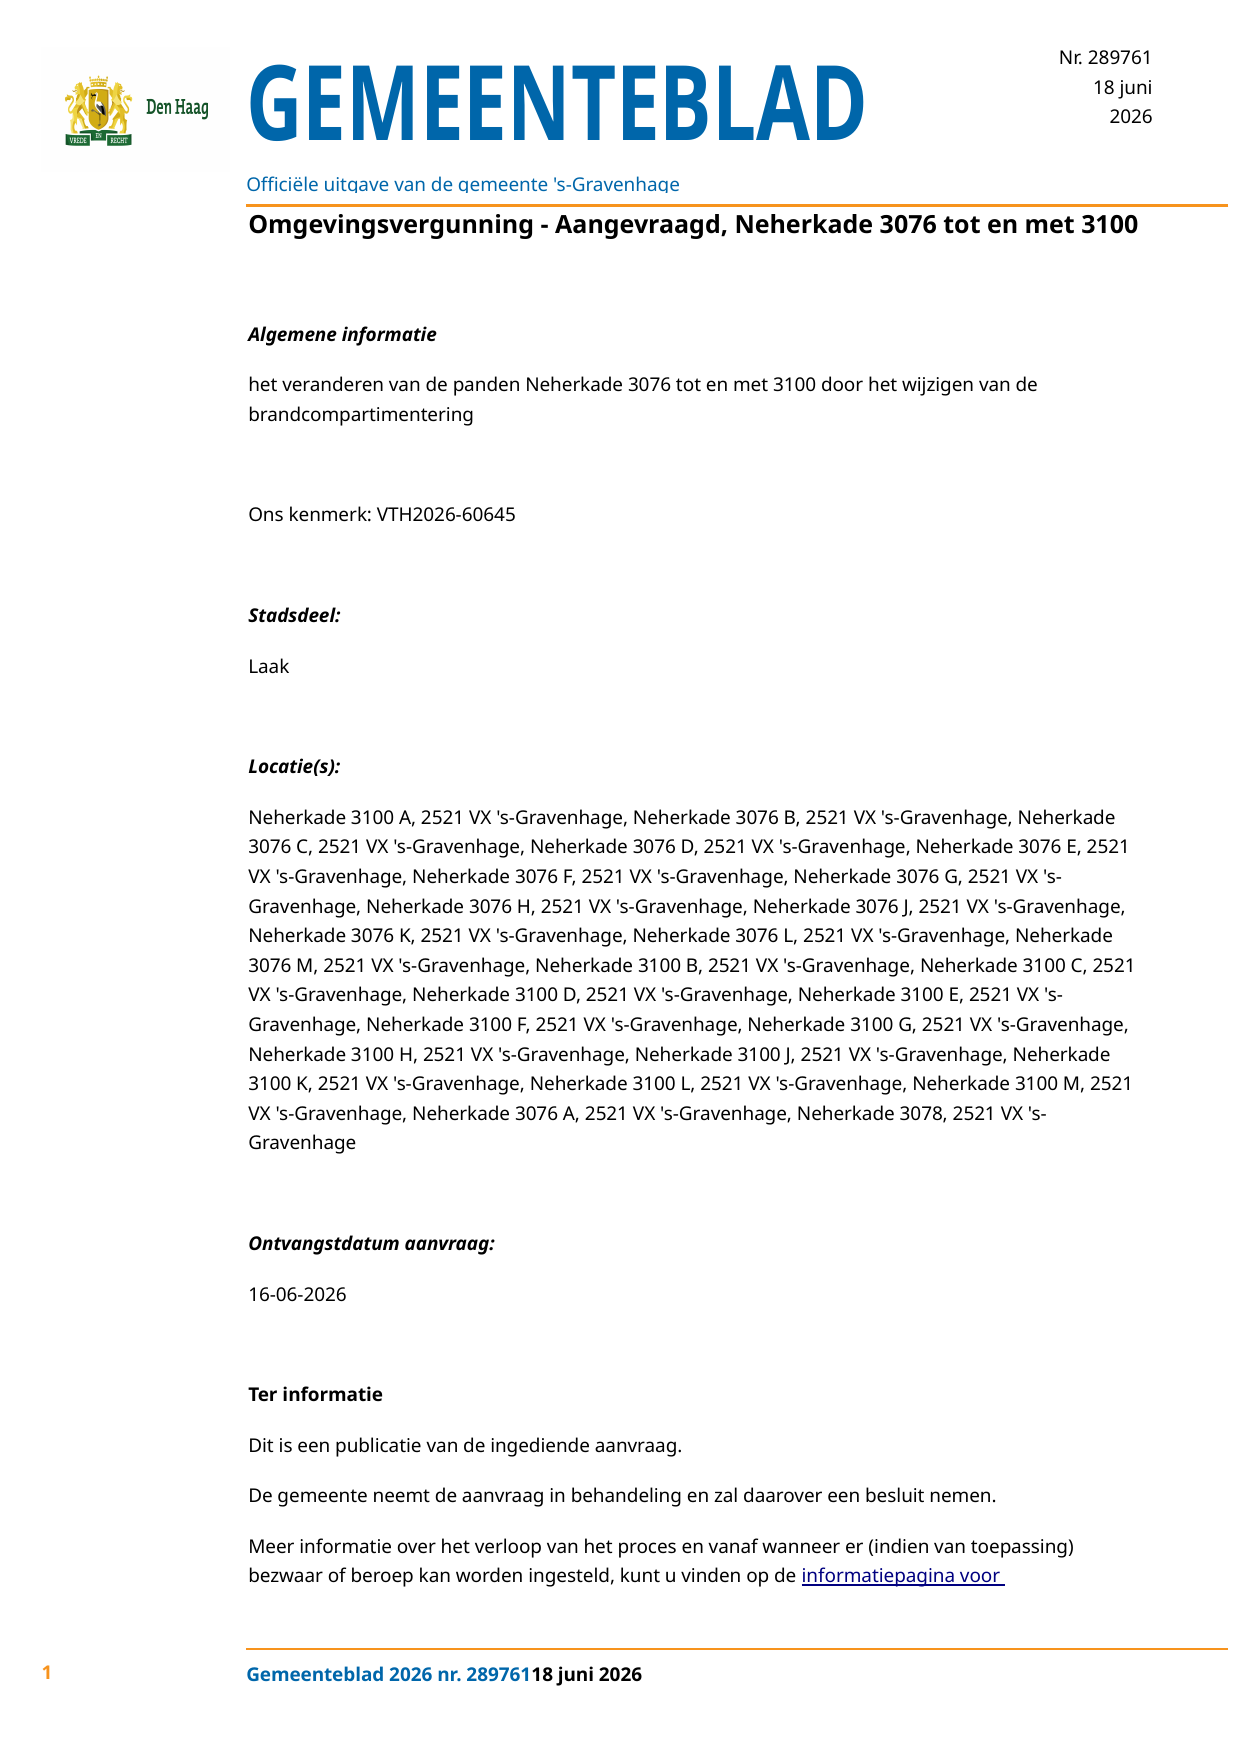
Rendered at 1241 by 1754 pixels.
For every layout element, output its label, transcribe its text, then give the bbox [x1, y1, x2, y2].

text 16-06-2026 [248, 1281, 1152, 1306]
text Neherkade 3100 A, 2521 VX 's-Gravenhage, Neherkade 3076 B, 2521 VX 's-Gravenhage, Neherkade 3076 C, 2521 VX 's-Gravenhage, Neherkade 3076 D, 2521 VX 's-Gravenhage, Neherkade 3076 E, 2521 VX 's-Gravenhage, Neherkade 3076 F, 2521 VX 's-Gravenhage, Neherkade 3076 G, 2521 VX 's-Gravenhage, Neherkade 3076 H, 2521 VX 's-Gravenhage, Neherkade 3076 J, 2521 VX 's-Gravenhage, Neherkade 3076 K, 2521 VX 's-Gravenhage, Neherkade 3076 L, 2521 VX 's-Gravenhage, Neherkade 3076 M, 2521 VX 's-Gravenhage, Neherkade 3100 B, 2521 VX 's-Gravenhage, Neherkade 3100 C, 2521 VX 's-Gravenhage, Neherkade 3100 D, 2521 VX 's-Gravenhage, Neherkade 3100 E, 2521 VX 's-Gravenhage, Neherkade 3100 F, 2521 VX 's-Gravenhage, Neherkade 3100 G, 2521 VX 's-Gravenhage, Neherkade 3100 H, 2521 VX 's-Gravenhage, Neherkade 3100 J, 2521 VX 's-Gravenhage, Neherkade 3100 K, 2521 VX 's-Gravenhage, Neherkade 3100 L, 2521 VX 's-Gravenhage, Neherkade 3100 M, 2521 VX 's-Gravenhage, Neherkade 3076 A, 2521 VX 's-Gravenhage, Neherkade 3078, 2521 VX 's-Gravenhage [248, 804, 1152, 1155]
text Algemene informatie [248, 321, 1152, 346]
text Stadsdeel: [248, 602, 1152, 628]
text Laak [248, 653, 1152, 678]
text Ontvangstdatum aanvraag: [248, 1230, 1152, 1256]
text De gemeente neemt de aanvraag in behandeling en zal daarover een besluit nemen. [248, 1482, 1152, 1508]
text Omgevingsvergunning - Aangevraagd, Neherkade 3076 tot en met 3100 [248, 207, 1152, 241]
text Ons kenmerk: VTH2026-60645 [248, 502, 1152, 527]
text Locatie(s): [248, 754, 1152, 779]
text Meer informatie over het verloop van het proces en vanaf wanneer er (indien van toepassing) bezwaar of beroep kan worden ingesteld, kunt u vinden op de informatiepagina voor [248, 1533, 1152, 1588]
text het veranderen van de panden Neherkade 3076 tot en met 3100 door het wijzigen van de brandcompartimentering [248, 371, 1152, 426]
text Ter informatie [248, 1382, 1152, 1407]
picture [41, 47, 231, 172]
text Dit is een publicatie van de ingediende aanvraag. [248, 1432, 1152, 1458]
